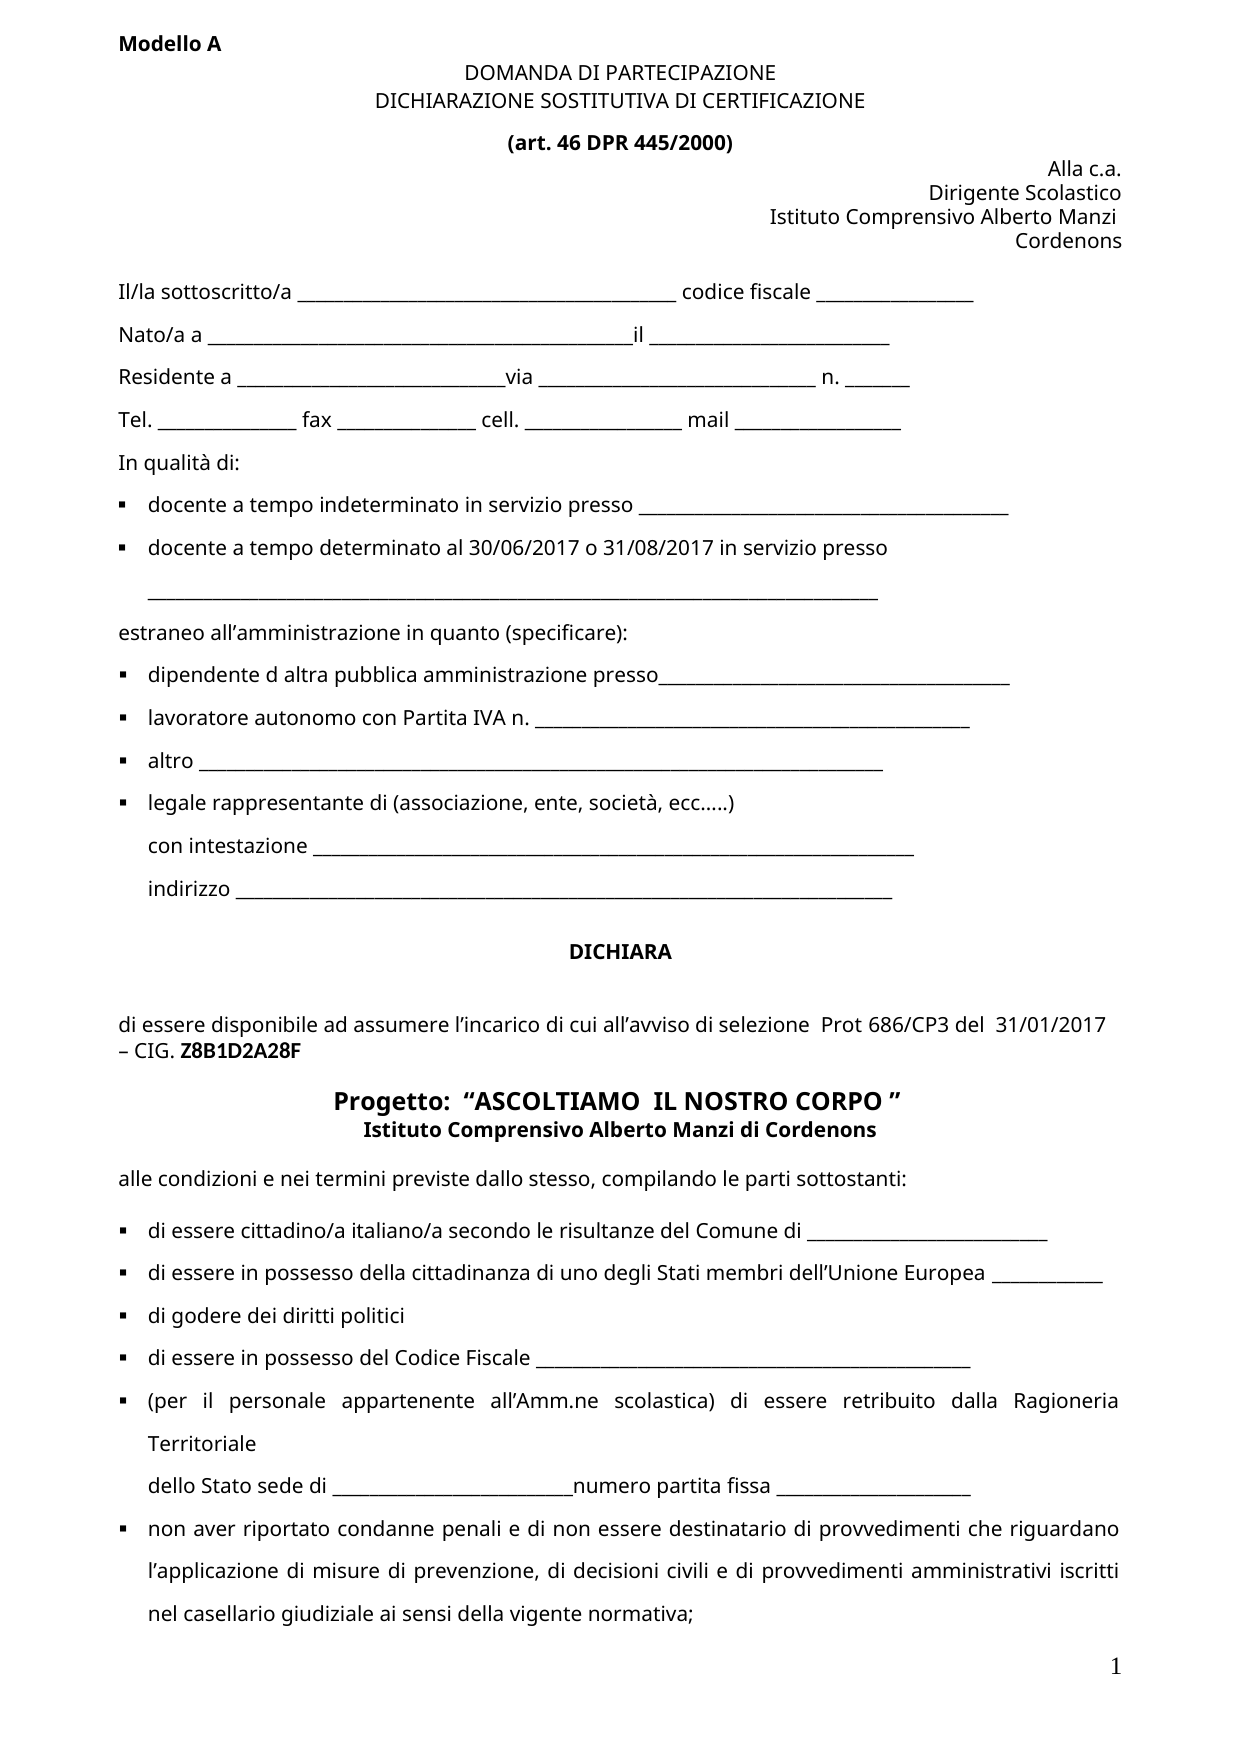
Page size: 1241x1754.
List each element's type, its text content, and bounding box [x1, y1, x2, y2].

text Alla c.a. [118, 157, 1122, 181]
list _______________________________________________________________________________ [148, 575, 1122, 604]
list dipendente d altra pubblica amministrazione presso______________________________________ [118, 661, 1122, 689]
text Modello A [118, 29, 1122, 58]
list di essere in possesso del Codice Fiscale _______________________________________________ [118, 1343, 1122, 1372]
list docente a tempo determinato al 30/06/2017 o 31/08/2017 in servizio presso [117, 533, 1122, 561]
list altro __________________________________________________________________________ [118, 746, 1122, 774]
text Progetto: “ASCOLTIAMO IL NOSTRO CORPO ” [118, 1084, 1122, 1118]
list lavoratore autonomo con Partita IVA n. _______________________________________________ [118, 703, 1122, 732]
text DICHIARAZIONE SOSTITUTIVA DI CERTIFICAZIONE [118, 86, 1122, 115]
list Istituto Comprensivo Alberto Manzi di Cordenons [118, 1118, 1122, 1142]
list di essere cittadino/a italiano/a secondo le risultanze del Comune di __________________________ [118, 1216, 1122, 1244]
list dello Stato sede di __________________________numero partita fissa _____________________ [148, 1471, 1121, 1500]
text In qualità di: [118, 448, 1122, 476]
list di essere in possesso della cittadinanza di uno degli Stati membri dell’Unione Europea ­­­­____________ [118, 1258, 1122, 1287]
text Dirigente Scolastico [118, 181, 1122, 205]
list indirizzo _______________________________________________________________________ [148, 874, 1122, 902]
text Tel. _______________ fax _______________ cell. _________________ mail __________________ [118, 405, 1122, 433]
list alle condizioni e nei termini previste dallo stesso, compilando le parti sottostanti: [118, 1167, 1122, 1191]
list estraneo all’amministrazione in quanto (specificare): [118, 618, 1122, 646]
list con intestazione _________________________________________________________________ [148, 831, 1122, 859]
text (art. 46 DPR 445/2000) [118, 128, 1122, 157]
list – CIG. ­­­­­­­­­­­­­­­­­­­­­­­­­­Z8B1D2A28F [118, 1038, 1122, 1063]
text Cordenons [118, 229, 1122, 253]
text di essere disponibile ad assumere l’incarico di cui all’avviso di selezione Prot 686/CP3 del 31/01/2017 [118, 1010, 1122, 1038]
list docente a tempo indeterminato in servizio presso ________________________________________ [117, 490, 1122, 519]
text Istituto Comprensivo Alberto Manzi [118, 205, 1122, 229]
list DICHIARA [118, 940, 1122, 965]
text Nato/a a ______________________________________________il __________________________ [118, 320, 1122, 348]
list (per il personale appartenente all’Amm.ne scolastica) di essere retribuito dalla Ragioneria Territoriale [118, 1386, 1121, 1457]
text DOMANDA DI PARTECIPAZIONE [118, 58, 1122, 86]
text Residente a _____________________________via ______________________________ n. _______ [118, 362, 1122, 391]
text Il/la sottoscritto/a _________________________________________ codice fiscale _________________ [118, 277, 1122, 306]
list non aver riportato condanne penali e di non essere destinatario di provvedimenti che riguardano l’applicazione di misure di prevenzione, di decisioni civili e di provvedimenti amministrativi iscritti nel casellario giudiziale ai sensi della vigente normativa; [118, 1514, 1121, 1628]
list di godere dei diritti politici [118, 1301, 1122, 1329]
list legale rappresentante di (associazione, ente, società, ecc…..) [118, 788, 1122, 817]
